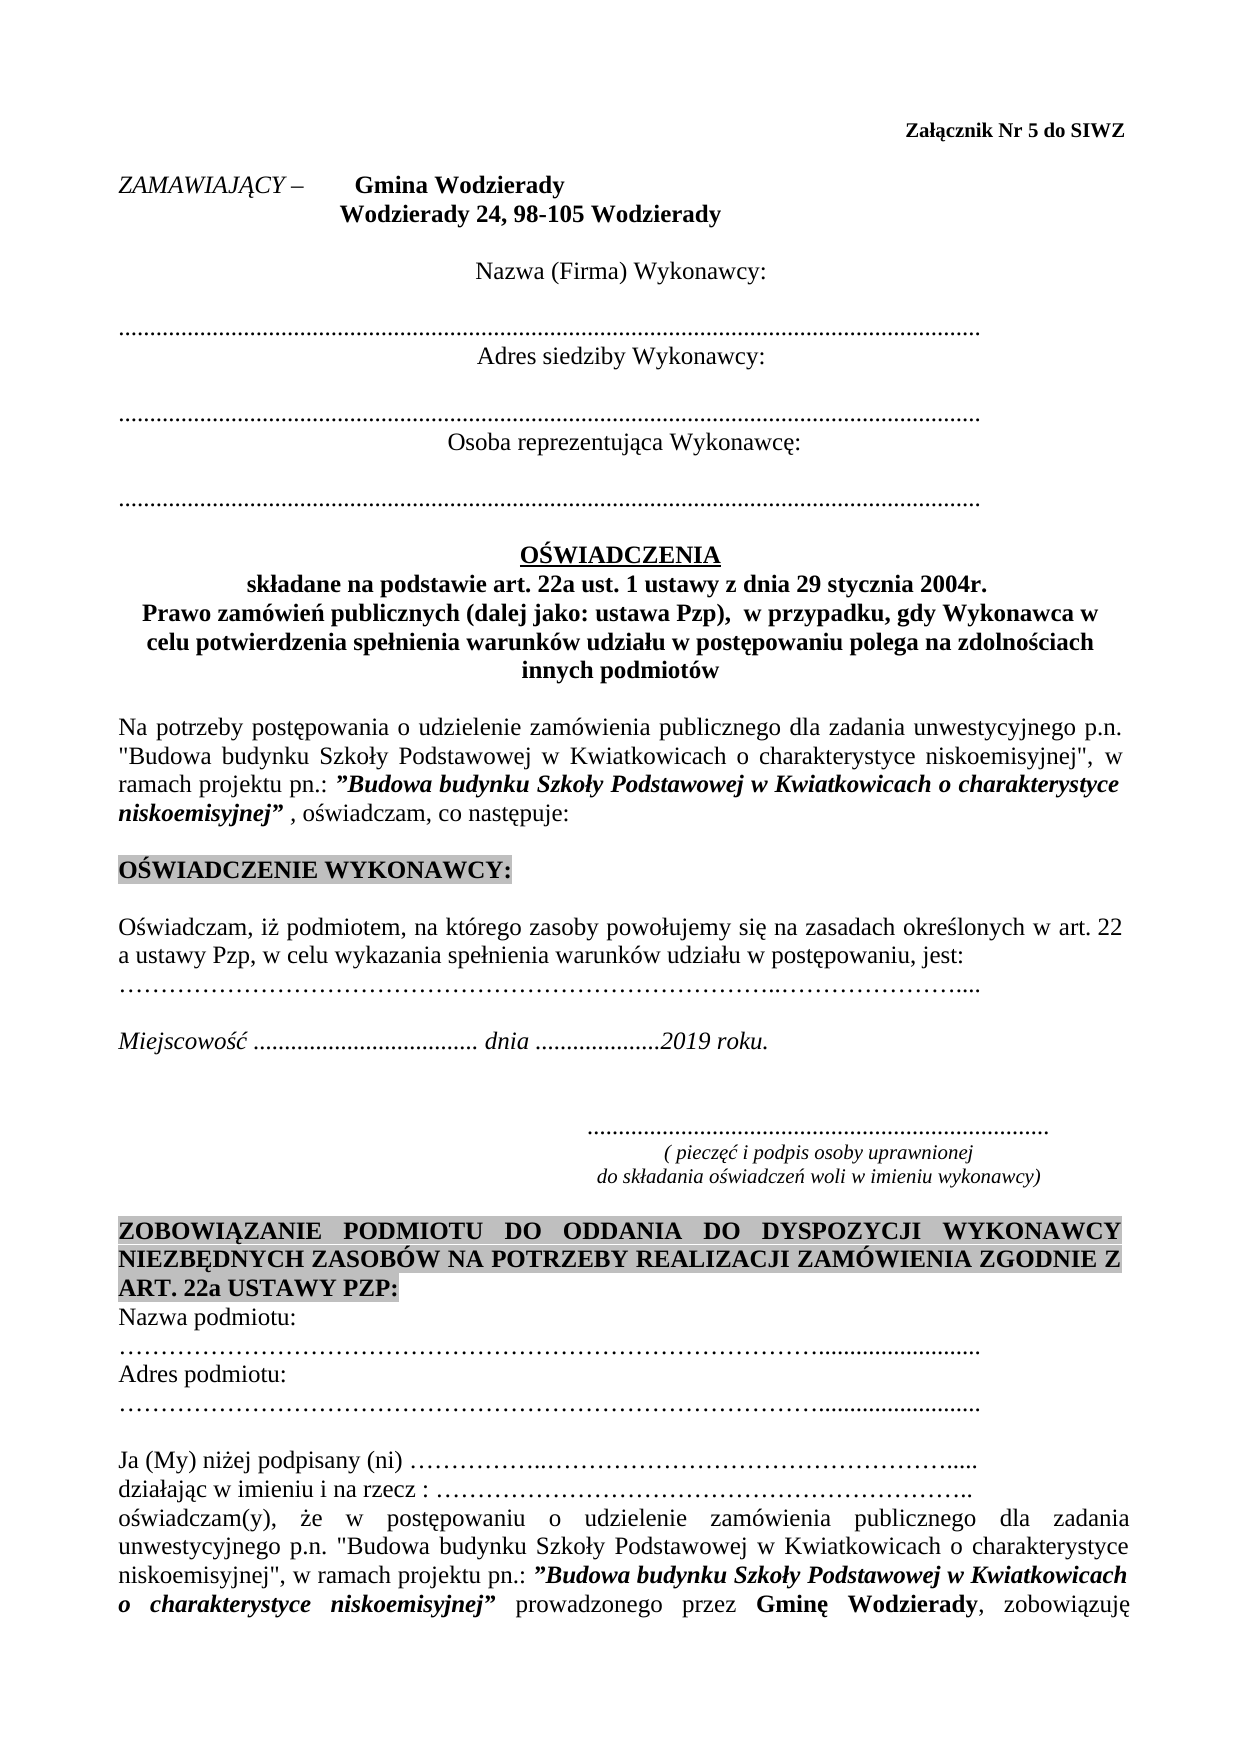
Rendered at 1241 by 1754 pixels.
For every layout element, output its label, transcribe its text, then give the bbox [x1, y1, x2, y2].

text Wodzierady 24, 98-105 Wodzierady [118, 199, 1130, 228]
text .......................................................................................................................................... [118, 483, 1130, 512]
text Adres podmiotu: ………………………………………………………………………….......................... [118, 1359, 1130, 1417]
text Miejscowość .................................... dnia ....................2019 roku. [118, 1026, 1130, 1055]
text Prawo zamówień publicznych (dalej jako: ustawa Pzp), w przypadku, gdy Wykonawca w celu potwierdzenia spełnienia warunków udziału w postępowaniu polega na zdolnościach innych podmiotów [118, 598, 1122, 684]
text ( pieczęć i podpis osoby uprawnionej [517, 1140, 1122, 1164]
text Na potrzeby postępowania o udzielenie zamówienia publicznego dla zadania unwestycyjnego p.n. "Budowa budynku Szkoły Podstawowej w Kwiatkowicach o charakterystyce niskoemisyjnej", w ramach projektu pn.: ”Budowa budynku Szkoły Podstawowej w Kwiatkowicach o charakterystyce niskoemisyjnej” , oświadczam, co następuje: [118, 712, 1122, 827]
text Załącznik Nr 5 do SIWZ [118, 118, 1130, 142]
text OŚWIADCZENIA [118, 540, 1122, 569]
text Nazwa podmiotu: ………………………………………………………………………….......................... [118, 1302, 1130, 1359]
text ……………………………………………………………………..………………….... [118, 969, 1122, 998]
text .......................................................................................................................................... [118, 312, 1130, 341]
text Osoba reprezentująca Wykonawcę: [118, 427, 1130, 456]
text .......................................................................................................................................... [118, 398, 1130, 427]
text OŚWIADCZENIE WYKONAWCY: [118, 855, 1122, 884]
text działając w imieniu i na rzecz : ……………………………………………………….. [118, 1474, 1130, 1503]
text Adres siedziby Wykonawcy: [118, 341, 1130, 370]
text składane na podstawie art. 22a ust. 1 ustawy z dnia 29 stycznia 2004r. [118, 569, 1122, 598]
text .......................................................................... [517, 1111, 1122, 1140]
text ZOBOWIĄZANIE PODMIOTU DO ODDANIA DO DYSPOZYCJI WYKONAWCY NIEZBĘDNYCH ZASOBÓW NA POTRZEBY REALIZACJI ZAMÓWIENIA ZGODNIE Z ART. 22a USTAWY PZP: [118, 1216, 1122, 1302]
text oświadczam(y), że w postępowaniu o udzielenie zamówienia publicznego dla zadania unwestycyjnego p.n. "Budowa budynku Szkoły Podstawowej w Kwiatkowicach o charakterystyce niskoemisyjnej", w ramach projektu pn.: ”Budowa budynku Szkoły Podstawowej w Kwiatkowicach o charakterystyce niskoemisyjnej” prowadzonego przez Gminę Wodzierady, zobowiązuję [118, 1503, 1130, 1618]
text do składania oświadczeń woli w imieniu wykonawcy) [517, 1164, 1122, 1188]
text Nazwa (Firma) Wykonawcy: [118, 256, 1130, 284]
text Oświadczam, iż podmiotem, na którego zasoby powołujemy się na zasadach określonych w art. 22 a ustawy Pzp, w celu wykazania spełnienia warunków udziału w postępowaniu, jest: [118, 912, 1122, 969]
text ZAMAWIAJĄCY – Gmina Wodzierady [118, 170, 1130, 199]
text Ja (My) niżej podpisany (ni) ……………..…………………………………………..... [118, 1445, 1130, 1474]
